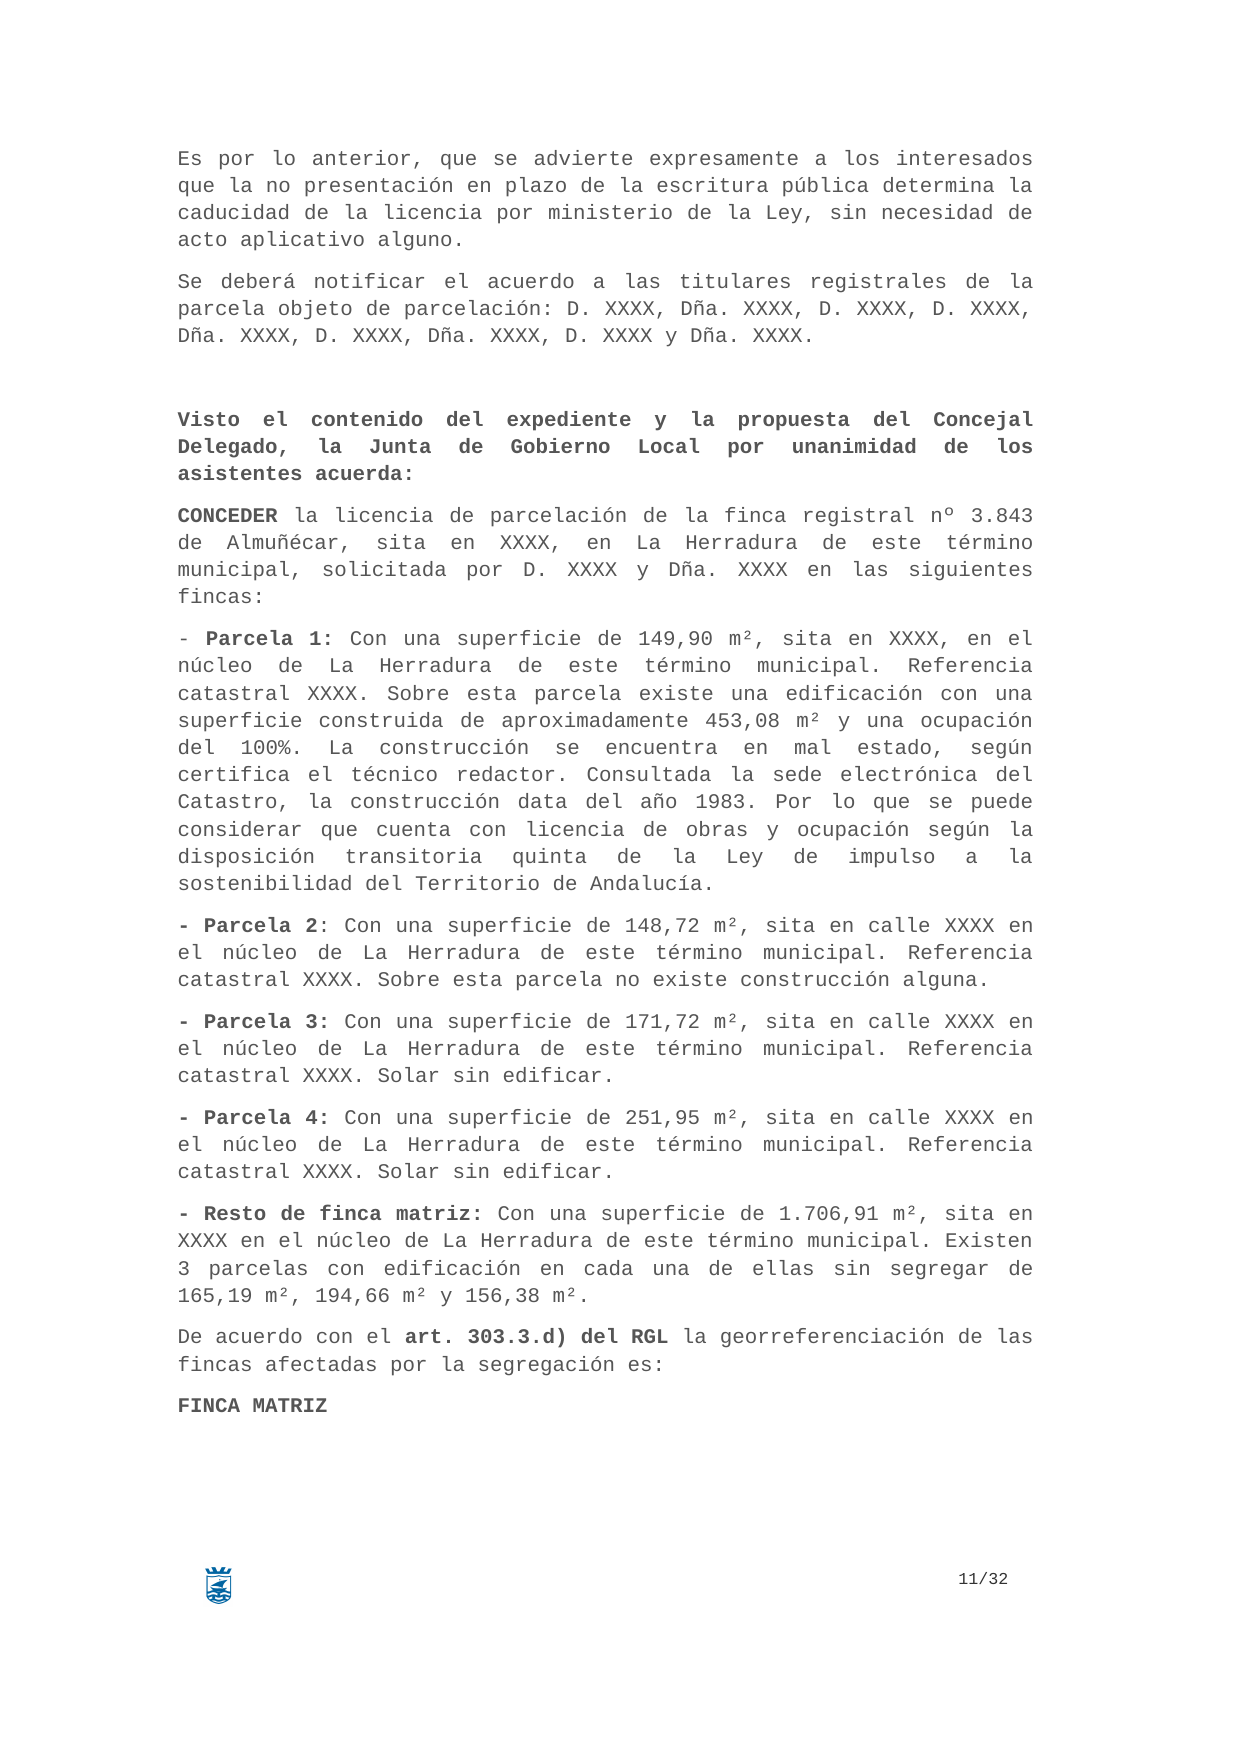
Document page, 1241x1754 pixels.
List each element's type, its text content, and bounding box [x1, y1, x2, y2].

picture [202, 1562, 234, 1607]
text - Parcela 1: Con una superficie de 149,90 m², sita en XXXX, en el núcleo de La Herradura de este término municipal. Referencia catastral XXXX. Sobre esta parcela existe una edificación con una superficie construida de aproximadamente 453,08 m² y una ocupación del 100%. La construcción se encuentra en mal estado, según certifica el técnico redactor. Consultada la sede electrónica del Catastro, la construcción data del año 1983. Por lo que se puede considerar que cuenta con licencia de obras y ocupación según la disposición transitoria quinta de la Ley de impulso a la sostenibilidad del Territorio de Andalucía. [177, 628, 1033, 897]
text Visto el contenido del expediente y la propuesta del Concejal Delegado, la Junta de Gobierno Local por unanimidad de los asistentes acuerda: [177, 409, 1033, 487]
text CONCEDER la licencia de parcelación de la finca registral nº 3.843 de Almuñécar, sita en XXXX, en La Herradura de este término municipal, solicitada por D. XXXX y Dña. XXXX en las siguientes fincas: [177, 505, 1033, 610]
text De acuerdo con el art. 303.3.d) del RGL la georreferenciación de las fincas afectadas por la segregación es: [177, 1327, 1033, 1377]
text - Resto de finca matriz: Con una superficie de 1.706,91 m², sita en XXXX en el núcleo de La Herradura de este término municipal. Existen 3 parcelas con edificación en cada una de ellas sin segregar de 165,19 m², 194,66 m² y 156,38 m². [177, 1203, 1033, 1308]
text Es por lo anterior, que se advierte expresamente a los interesados que la no presentación en plazo de la escritura pública determina la caducidad de la licencia por ministerio de la Ley, sin necesidad de acto aplicativo alguno. [177, 148, 1033, 253]
text - Parcela 3: Con una superficie de 171,72 m², sita en calle XXXX en el núcleo de La Herradura de este término municipal. Referencia catastral XXXX. Solar sin edificar. [177, 1011, 1033, 1089]
text FINCA MATRIZ [177, 1396, 1033, 1419]
text - Parcela 4: Con una superficie de 251,95 m², sita en calle XXXX en el núcleo de La Herradura de este término municipal. Referencia catastral XXXX. Solar sin edificar. [177, 1107, 1033, 1185]
text Se deberá notificar el acuerdo a las titulares registrales de la parcela objeto de parcelación: D. XXXX, Dña. XXXX, D. XXXX, D. XXXX, Dña. XXXX, D. XXXX, Dña. XXXX, D. XXXX y Dña. XXXX. [177, 271, 1033, 349]
text - Parcela 2: Con una superficie de 148,72 m², sita en calle XXXX en el núcleo de La Herradura de este término municipal. Referencia catastral XXXX. Sobre esta parcela no existe construcción alguna. [177, 915, 1033, 993]
